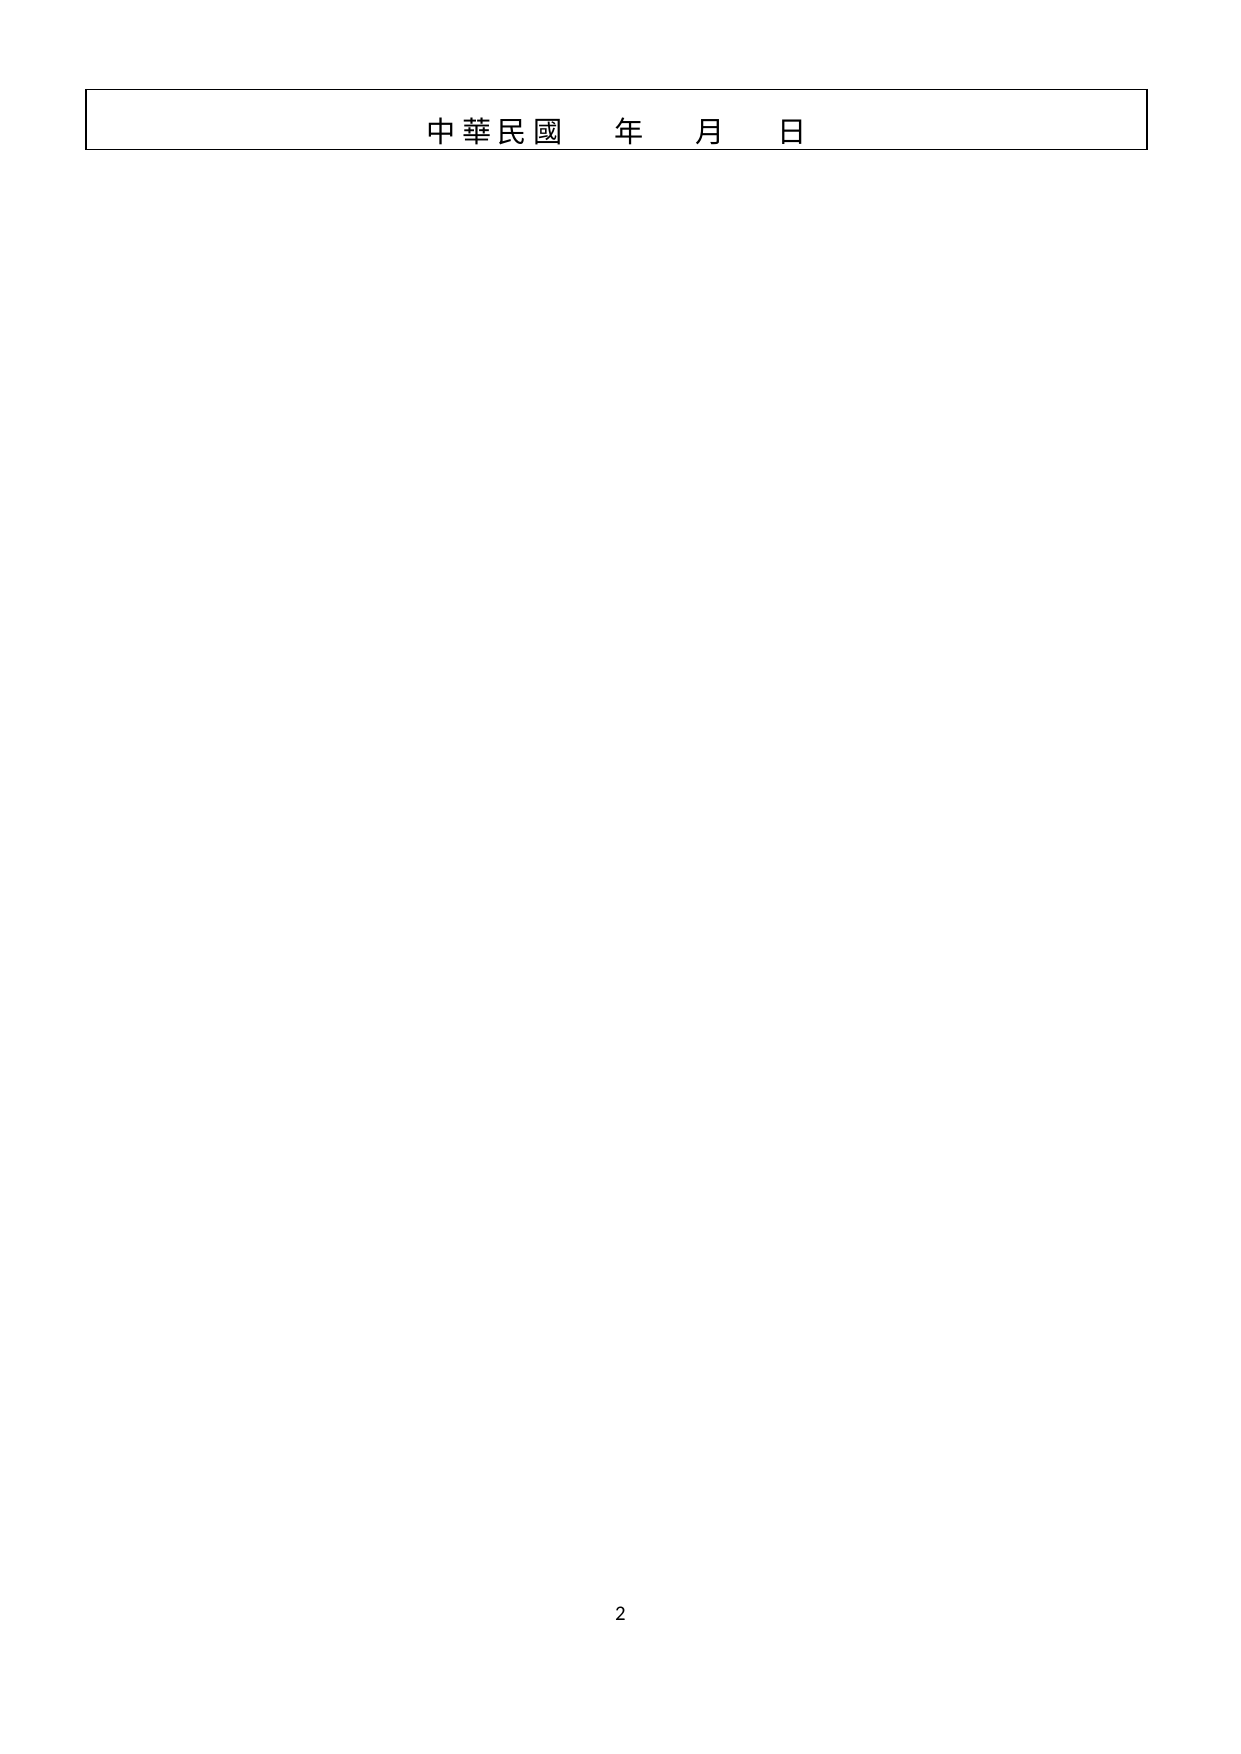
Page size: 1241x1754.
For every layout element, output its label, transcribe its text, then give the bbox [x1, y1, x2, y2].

table_cell 中 華 民 國 年 月 日 [87, 90, 1146, 148]
